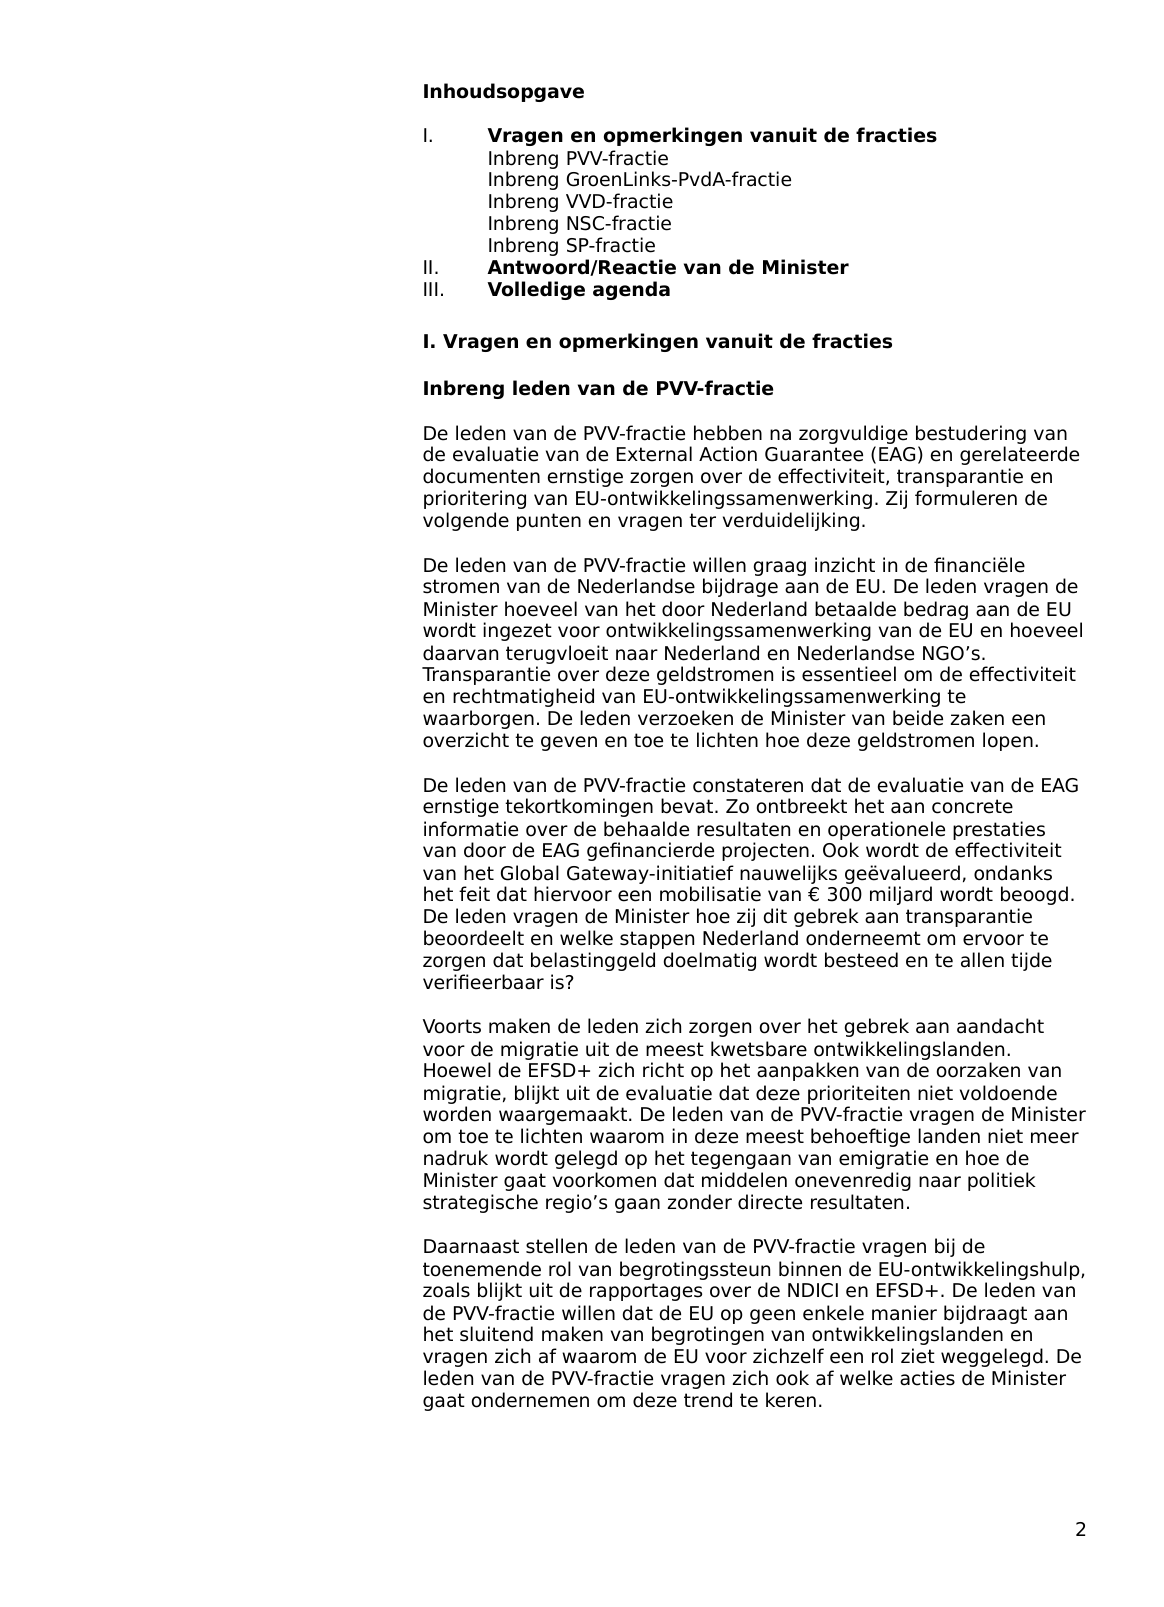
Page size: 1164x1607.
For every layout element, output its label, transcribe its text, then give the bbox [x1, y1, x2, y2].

subtitle Inhoudsopgave [422, 81, 1087, 103]
text Voorts maken de leden zich zorgen over het gebrek aan aandacht voor de migratie uit de meest kwetsbare ontwikkelingslanden. Hoewel de EFSD+ zich richt op het aanpakken van de oorzaken van migratie, blijkt uit de evaluatie dat deze prioriteiten niet voldoende worden waargemaakt. De leden van de PVV-fractie vragen de Minister om toe te lichten waarom in deze meest behoeftige landen niet meer nadruk wordt gelegd op het tegengaan van emigratie en hoe de Minister gaat voorkomen dat middelen onevenredig naar politiek strategische regio’s gaan zonder directe resultaten. [422, 1016, 1087, 1214]
text De leden van de PVV-fractie willen graag inzicht in de financiële stromen van de Nederlandse bijdrage aan de EU. De leden vragen de Minister hoeveel van het door Nederland betaalde bedrag aan de EU wordt ingezet voor ontwikkelingssamenwerking van de EU en hoeveel daarvan terugvloeit naar Nederland en Nederlandse NGO’s. Transparantie over deze geldstromen is essentieel om de effectiviteit en rechtmatigheid van EU-ontwikkelingssamenwerking te waarborgen. De leden verzoeken de Minister van beide zaken een overzicht te geven en toe te lichten hoe deze geldstromen lopen. [422, 554, 1087, 752]
text III. Volledige agenda [422, 279, 1087, 301]
text De leden van de PVV-fractie constateren dat de evaluatie van de EAG ernstige tekortkomingen bevat. Zo ontbreekt het aan concrete informatie over de behaalde resultaten en operationele prestaties van door de EAG gefinancierde projecten. Ook wordt de effectiviteit van het Global Gateway-initiatief nauwelijks geëvalueerd, ondanks het feit dat hiervoor een mobilisatie van € 300 miljard wordt beoogd. De leden vragen de Minister hoe zij dit gebrek aan transparantie beoordeelt en welke stappen Nederland onderneemt om ervoor te zorgen dat belastinggeld doelmatig wordt besteed en te allen tijde verifieerbaar is? [422, 774, 1087, 994]
text De leden van de PVV-fractie hebben na zorgvuldige bestudering van de evaluatie van de External Action Guarantee (EAG) en gerelateerde documenten ernstige zorgen over de effectiviteit, transparantie en prioritering van EU-ontwikkelingssamenwerking. Zij formuleren de volgende punten en vragen ter verduidelijking. [422, 422, 1087, 532]
text Inbreng VVD-fractie [487, 191, 1087, 213]
text II. Antwoord/Reactie van de Minister [422, 257, 1087, 279]
text Inbreng GroenLinks-PvdA-fractie [487, 169, 1087, 191]
text Daarnaast stellen de leden van de PVV-fractie vragen bij de toenemende rol van begrotingssteun binnen de EU-ontwikkelingshulp, zoals blijkt uit de rapportages over de NDICI en EFSD+. De leden van de PVV-fractie willen dat de EU op geen enkele manier bijdraagt aan het sluitend maken van begrotingen van ontwikkelingslanden en vragen zich af waarom de EU voor zichzelf een rol ziet weggelegd. De leden van de PVV-fractie vragen zich ook af welke acties de Minister gaat ondernemen om deze trend te keren. [422, 1236, 1087, 1412]
subtitle I. Vragen en opmerkingen vanuit de fracties [422, 331, 1087, 353]
text Inbreng PVV-fractie [487, 147, 1087, 169]
text Inbreng NSC-fractie [487, 213, 1087, 235]
text I. Vragen en opmerkingen vanuit de fracties [422, 125, 1087, 147]
subtitle Inbreng leden van de PVV-fractie [422, 378, 1087, 400]
text Inbreng SP-fractie [487, 235, 1087, 257]
